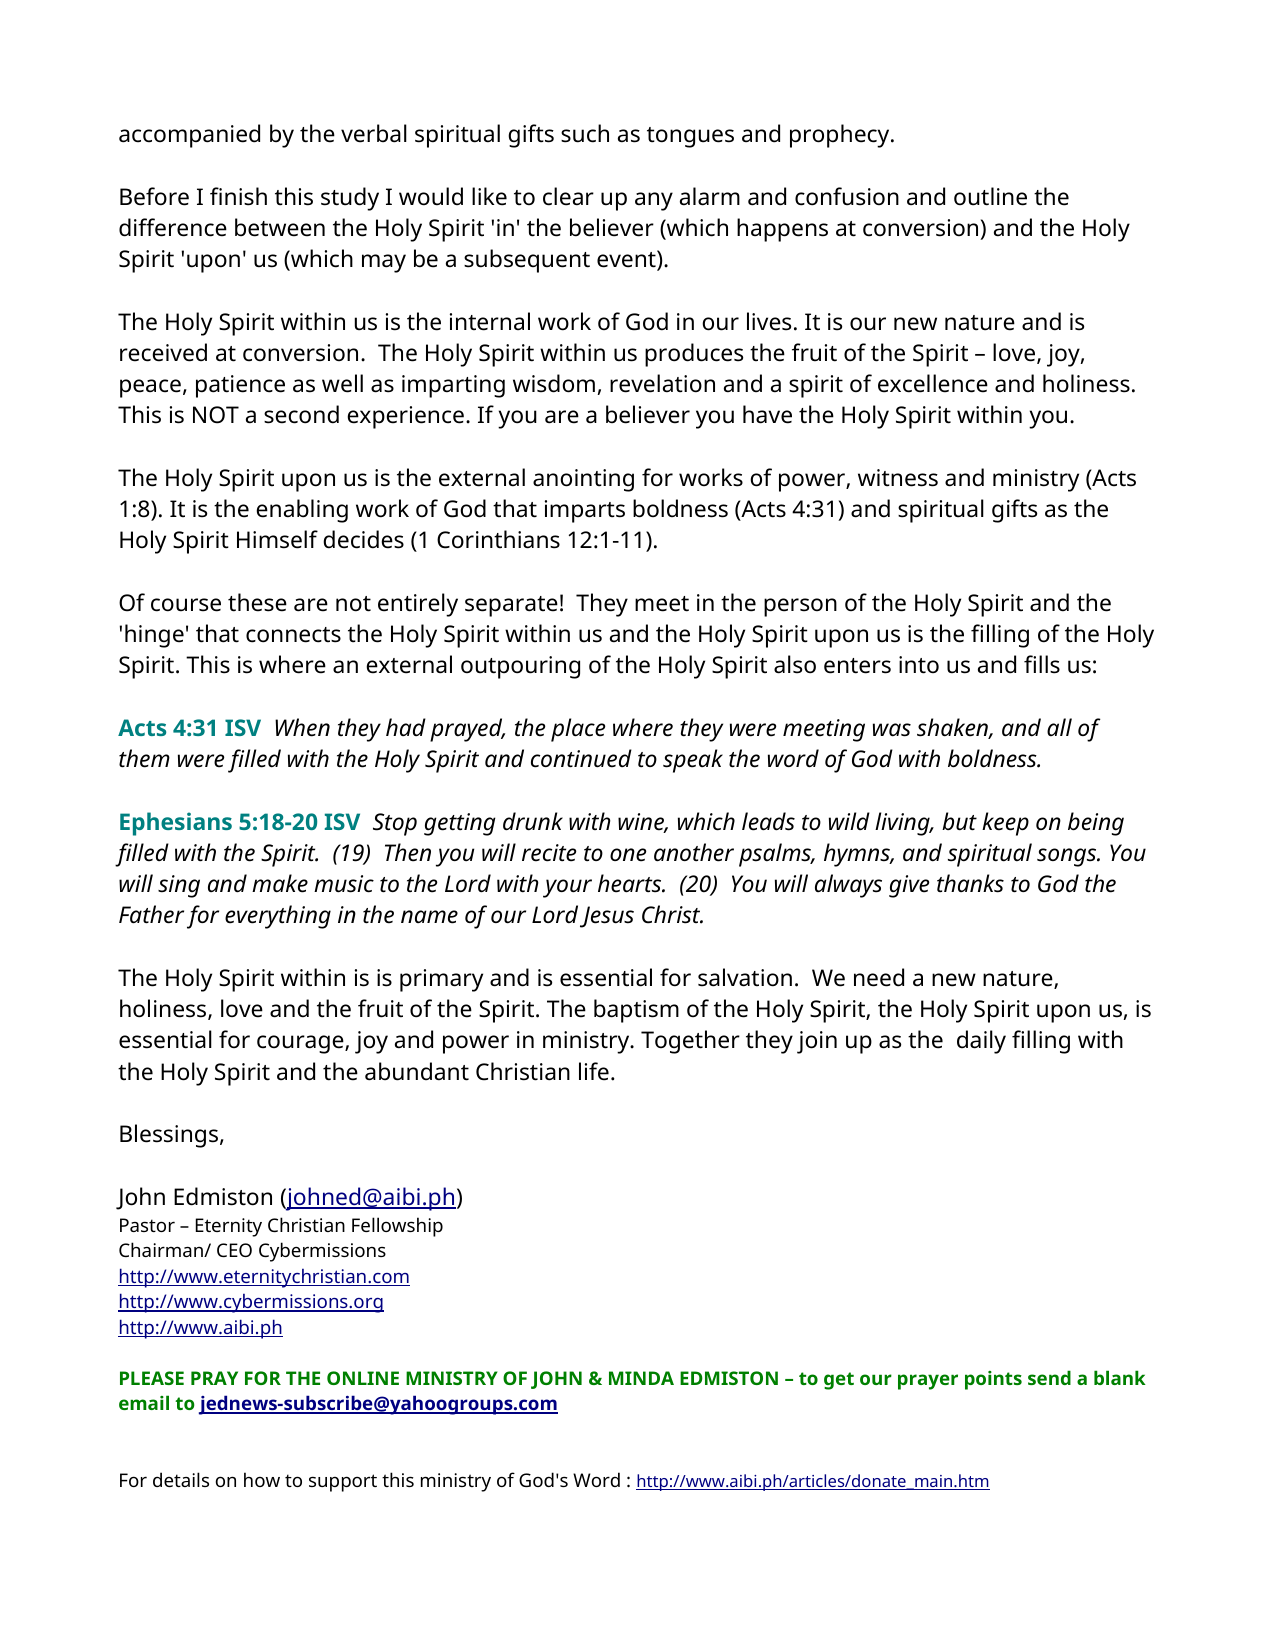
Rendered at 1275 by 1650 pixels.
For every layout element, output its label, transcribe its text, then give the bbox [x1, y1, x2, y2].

text The Holy Spirit upon us is the external anointing for works of power, witness and ministry (Acts 1:8). It is the enabling work of God that imparts boldness (Acts 4:31) and spiritual gifts as the Holy Spirit Himself decides (1 Corinthians 12:1-11). [118, 462, 1157, 556]
text The Holy Spirit within us is the internal work of God in our lives. It is our new nature and is received at conversion. The Holy Spirit within us produces the fruit of the Spirit – love, joy, peace, patience as well as imparting wisdom, revelation and a spirit of excellence and holiness. This is NOT a second experience. If you are a believer you have the Holy Spirit within you. [118, 306, 1157, 431]
text The Holy Spirit within is is primary and is essential for salvation. We need a new nature, holiness, love and the fruit of the Spirit. The baptism of the Holy Spirit, the Holy Spirit upon us, is essential for courage, joy and power in ministry. Together they join up as the daily filling with the Holy Spirit and the abundant Christian life. [118, 962, 1157, 1087]
text PLEASE PRAY FOR THE ONLINE MINISTRY OF JOHN & MINDA EDMISTON – to get our prayer points send a blank email to jednews-subscribe@yahoogroups.com [118, 1365, 1157, 1416]
text Ephesians 5:18-20 ISV Stop getting drunk with wine, which leads to wild living, but keep on being filled with the Spirit. (19) Then you will recite to one another psalms, hymns, and spiritual songs. You will sing and make music to the Lord with your hearts. (20) You will always give thanks to God the Father for everything in the name of our Lord Jesus Christ. [118, 806, 1157, 931]
text John Edmiston (johned@aibi.ph) Pastor – Eternity Christian Fellowship Chairman/ CEO Cybermissions http://www.eternitychristian.com http://www.cybermissions.org [118, 1181, 1157, 1314]
text For details on how to support this ministry of God's Word : http://www.aibi.ph/articles/donate_main.htm [118, 1442, 1157, 1493]
text Before I finish this study I would like to clear up any alarm and confusion and outline the difference between the Holy Spirit 'in' the believer (which happens at conversion) and the Holy Spirit 'upon' us (which may be a subsequent event). [118, 181, 1157, 274]
text Of course these are not entirely separate! They meet in the person of the Holy Spirit and the 'hinge' that connects the Holy Spirit within us and the Holy Spirit upon us is the filling of the Holy Spirit. This is where an external outpouring of the Holy Spirit also enters into us and fills us: [118, 587, 1157, 681]
text Acts 4:31 ISV When they had prayed, the place where they were meeting was shaken, and all of them were filled with the Holy Spirit and continued to speak the word of God with boldness. [118, 712, 1157, 774]
text accompanied by the verbal spiritual gifts such as tongues and prophecy. [118, 118, 1157, 149]
text Blessings, [118, 1118, 1157, 1149]
text http://www.aibi.ph [118, 1314, 1157, 1339]
